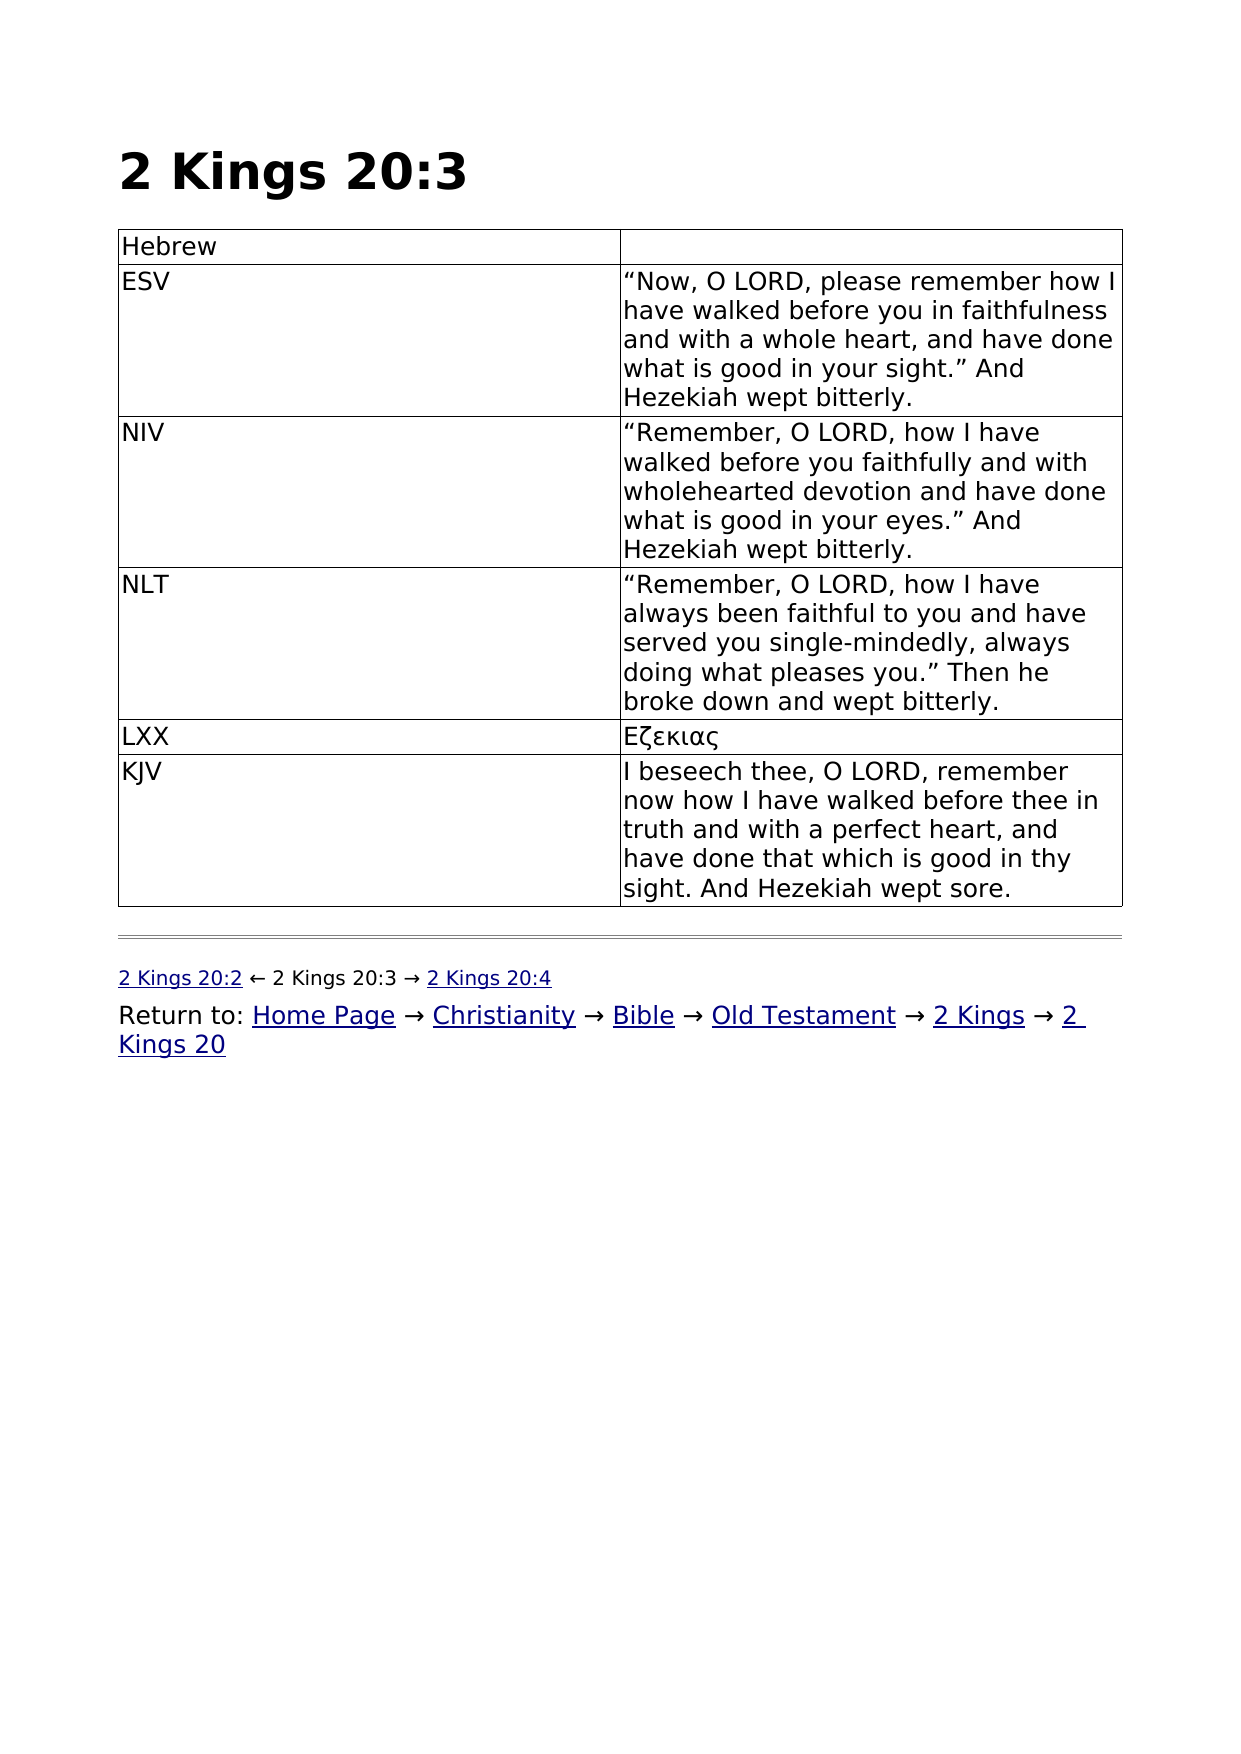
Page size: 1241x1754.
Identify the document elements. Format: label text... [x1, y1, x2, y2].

table_cell “Now, O LORD, please remember how I have walked before you in faithfulness and with a whole heart, and have done what is good in your sight.” And Hezekiah wept bitterly. [621, 265, 1122, 416]
table_header Hebrew [119, 230, 620, 264]
table_header [621, 230, 1122, 264]
subtitle 2 Kings 20:3 [118, 143, 1122, 201]
text Return to: Home Page → Christianity → Bible → Old Testament → 2 Kings → 2 Kings 20 [118, 1001, 1122, 1059]
table_cell I beseech thee, O LORD, remember now how I have walked before thee in truth and with a perfect heart, and have done that which is good in thy sight. And Hezekiah wept sore. [621, 755, 1122, 906]
table_cell KJV [119, 755, 620, 906]
text 2 Kings 20:2 ← 2 Kings 20:3 → 2 Kings 20:4 [118, 967, 1122, 1001]
table_cell Εζεκιας [621, 720, 1122, 754]
table_cell LXX [119, 720, 620, 754]
table_cell “Remember, O LORD, how I have always been faithful to you and have served you single-mindedly, always doing what pleases you.” Then he broke down and wept bitterly. [621, 568, 1122, 719]
table_cell ESV [119, 265, 620, 416]
table_cell NLT [119, 568, 620, 719]
table_cell NIV [119, 417, 620, 567]
table_cell “Remember, O LORD, how I have walked before you faithfully and with wholehearted devotion and have done what is good in your eyes.” And Hezekiah wept bitterly. [621, 417, 1122, 567]
